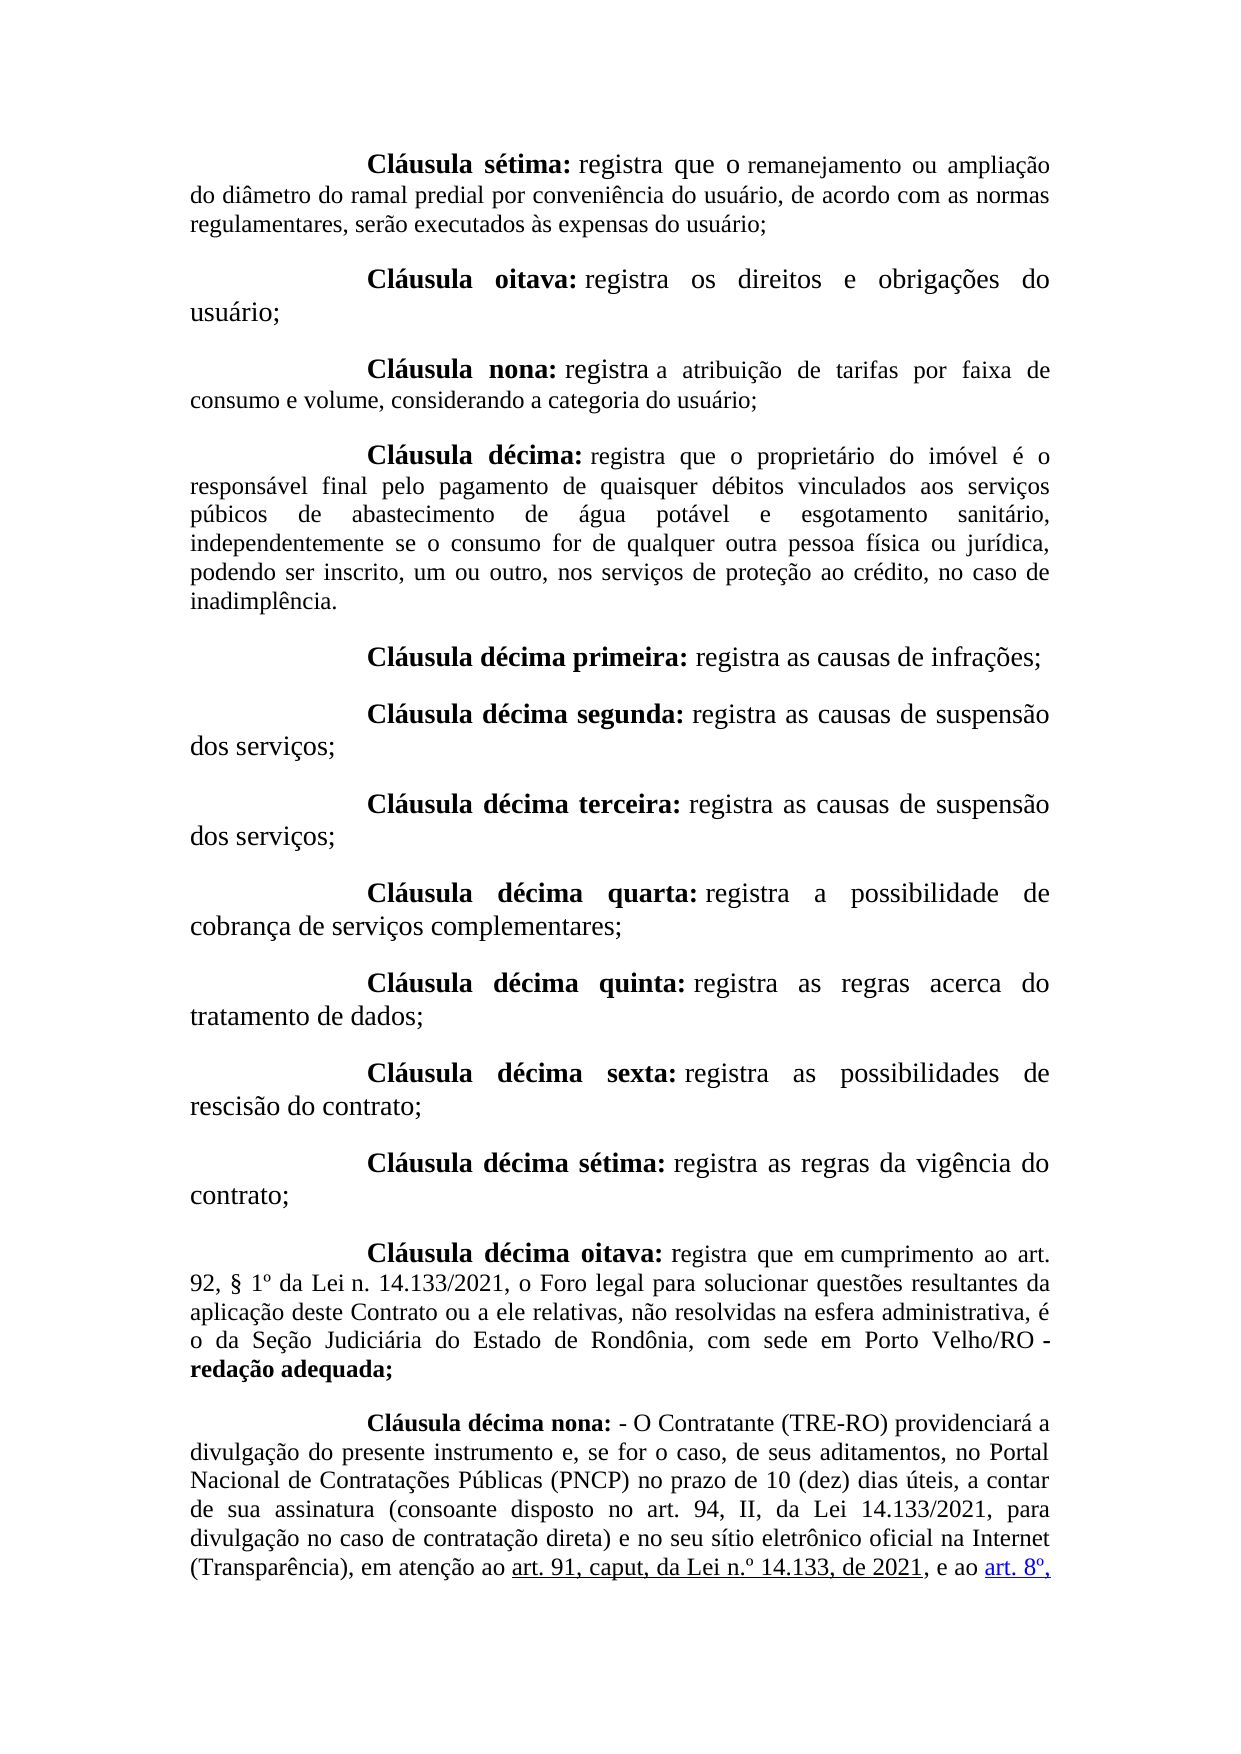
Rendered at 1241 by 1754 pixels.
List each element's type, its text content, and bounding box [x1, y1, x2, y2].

text Cláusula décima sexta: registra as possibilidades de rescisão do contrato; [190, 1056, 1051, 1121]
text Cláusula sétima: registra que o remanejamento ou ampliação do diâmetro do ramal predial por conveniência do usuário, de acordo com as normas regulamentares, serão executados às expensas do usuário; [190, 148, 1051, 237]
text Cláusula décima sétima: registra as regras da vigência do contrato; [190, 1146, 1051, 1211]
text Cláusula décima primeira: registra as causas de infrações; [190, 639, 1051, 672]
text Cláusula décima terceira: registra as causas de suspensão dos serviços; [190, 787, 1051, 852]
text Cláusula décima nona: - O Contratante (TRE-RO) providenciará a divulgação do presente instrumento e, se for o caso, de seus aditamentos, no Portal Nacional de Contratações Públicas (PNCP) no prazo de 10 (dez) dias úteis, a contar de sua assinatura (consoante disposto no art. 94, II, da Lei 14.133/2021, para divulgação no caso de contratação direta) e no seu sítio eletrônico oficial na Internet (Transparência), em atenção ao art. 91, caput, da Lei n.º 14.133, de 2021, e ao art. 8º, [190, 1408, 1051, 1581]
text Cláusula décima: registra que o proprietário do imóvel é o responsável final pelo pagamento de quaisquer débitos vinculados aos serviços púbicos de abastecimento de água potável e esgotamento sanitário, independentemente se o consumo for de qualquer outra pessoa física ou jurídica, podendo ser inscrito, um ou outro, nos serviços de proteção ao crédito, no caso de inadimplência. [190, 438, 1051, 614]
text Cláusula décima quinta: registra as regras acerca do tratamento de dados; [190, 966, 1051, 1031]
text Cláusula décima segunda: registra as causas de suspensão dos serviços; [190, 697, 1051, 762]
text Cláusula nona: registra a atribuição de tarifas por faixa de consumo e volume, considerando a categoria do usuário; [190, 352, 1051, 413]
text Cláusula oitava: registra os direitos e obrigações do usuário; [190, 262, 1051, 327]
text Cláusula décima quarta: registra a possibilidade de cobrança de serviços complementares; [190, 877, 1051, 941]
text Cláusula décima oitava: registra que em cumprimento ao art. 92, § 1º da Lei n. 14.133/2021, o Foro legal para solucionar questões resultantes da aplicação deste Contrato ou a ele relativas, não resolvidas na esfera administrativa, é o da Seção Judiciária do Estado de Rondônia, com sede em Porto Velho/RO - redação adequada; [190, 1236, 1051, 1383]
